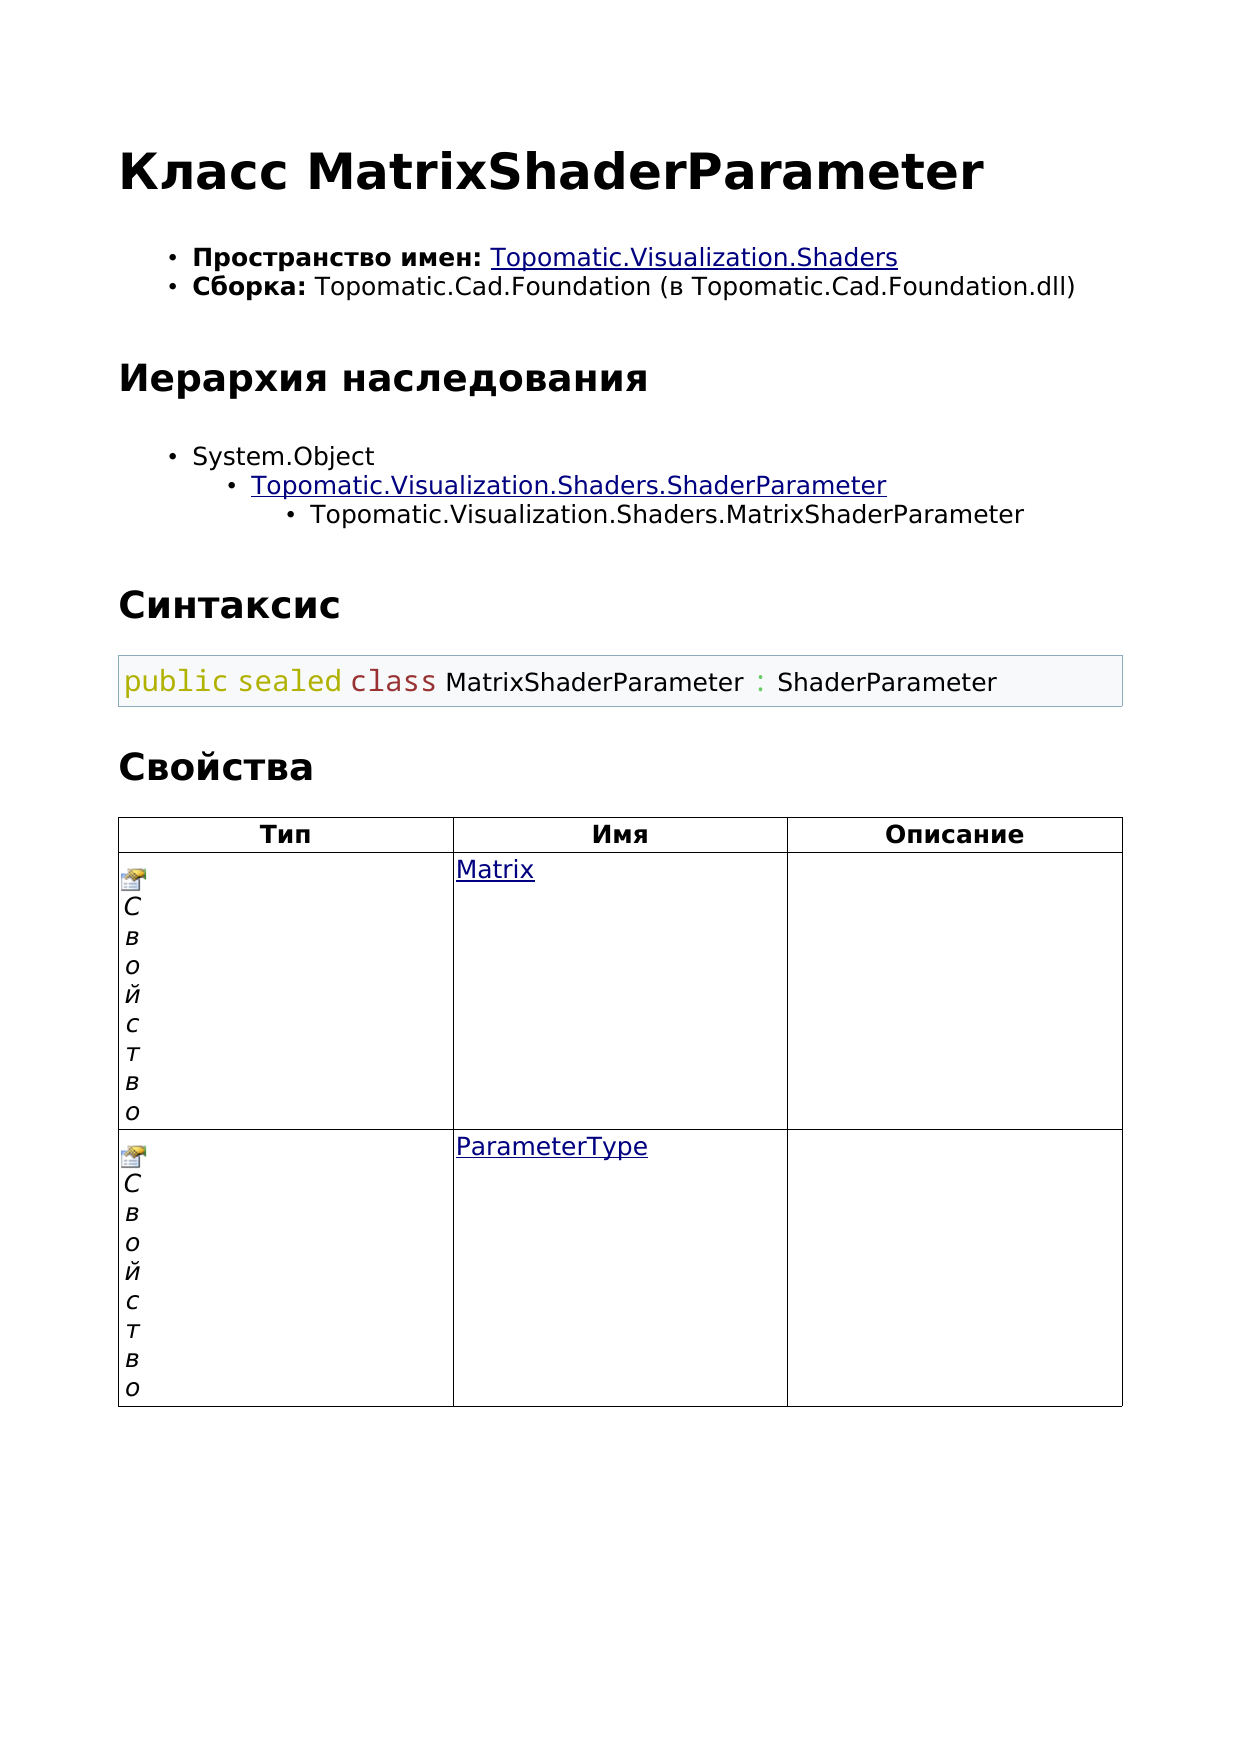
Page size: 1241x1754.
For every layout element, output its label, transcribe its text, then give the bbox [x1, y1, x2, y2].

picture [121, 1144, 147, 1170]
subtitle Класс MatrixShaderParameter [118, 143, 1122, 201]
list System.Object [177, 442, 1122, 471]
subtitle Свойства [118, 746, 1122, 790]
table_cell [119, 1130, 453, 1406]
table_header Описание [788, 818, 1122, 852]
table_header public sealed class MatrixShaderParameter : ShaderParameter [119, 656, 1122, 706]
list Пространство имен: Topomatic.Visualization.Shaders [177, 243, 1122, 272]
list Topomatic.Visualization.Shaders.ShaderParameter [236, 471, 1122, 500]
table_cell [788, 1130, 1122, 1406]
table_cell [788, 853, 1122, 1129]
table_cell Matrix [454, 853, 787, 1129]
table_header Имя [454, 818, 787, 852]
table_header Тип [119, 818, 453, 852]
table_cell ParameterType [454, 1130, 787, 1406]
list Сборка: Topomatic.Cad.Foundation (в Topomatic.Cad.Foundation.dll) [177, 272, 1122, 302]
list Topomatic.Visualization.Shaders.MatrixShaderParameter [295, 500, 1122, 529]
subtitle Иерархия наследования [118, 356, 1122, 400]
picture [121, 867, 147, 893]
subtitle Синтаксис [118, 584, 1122, 627]
table_cell [119, 853, 453, 1129]
